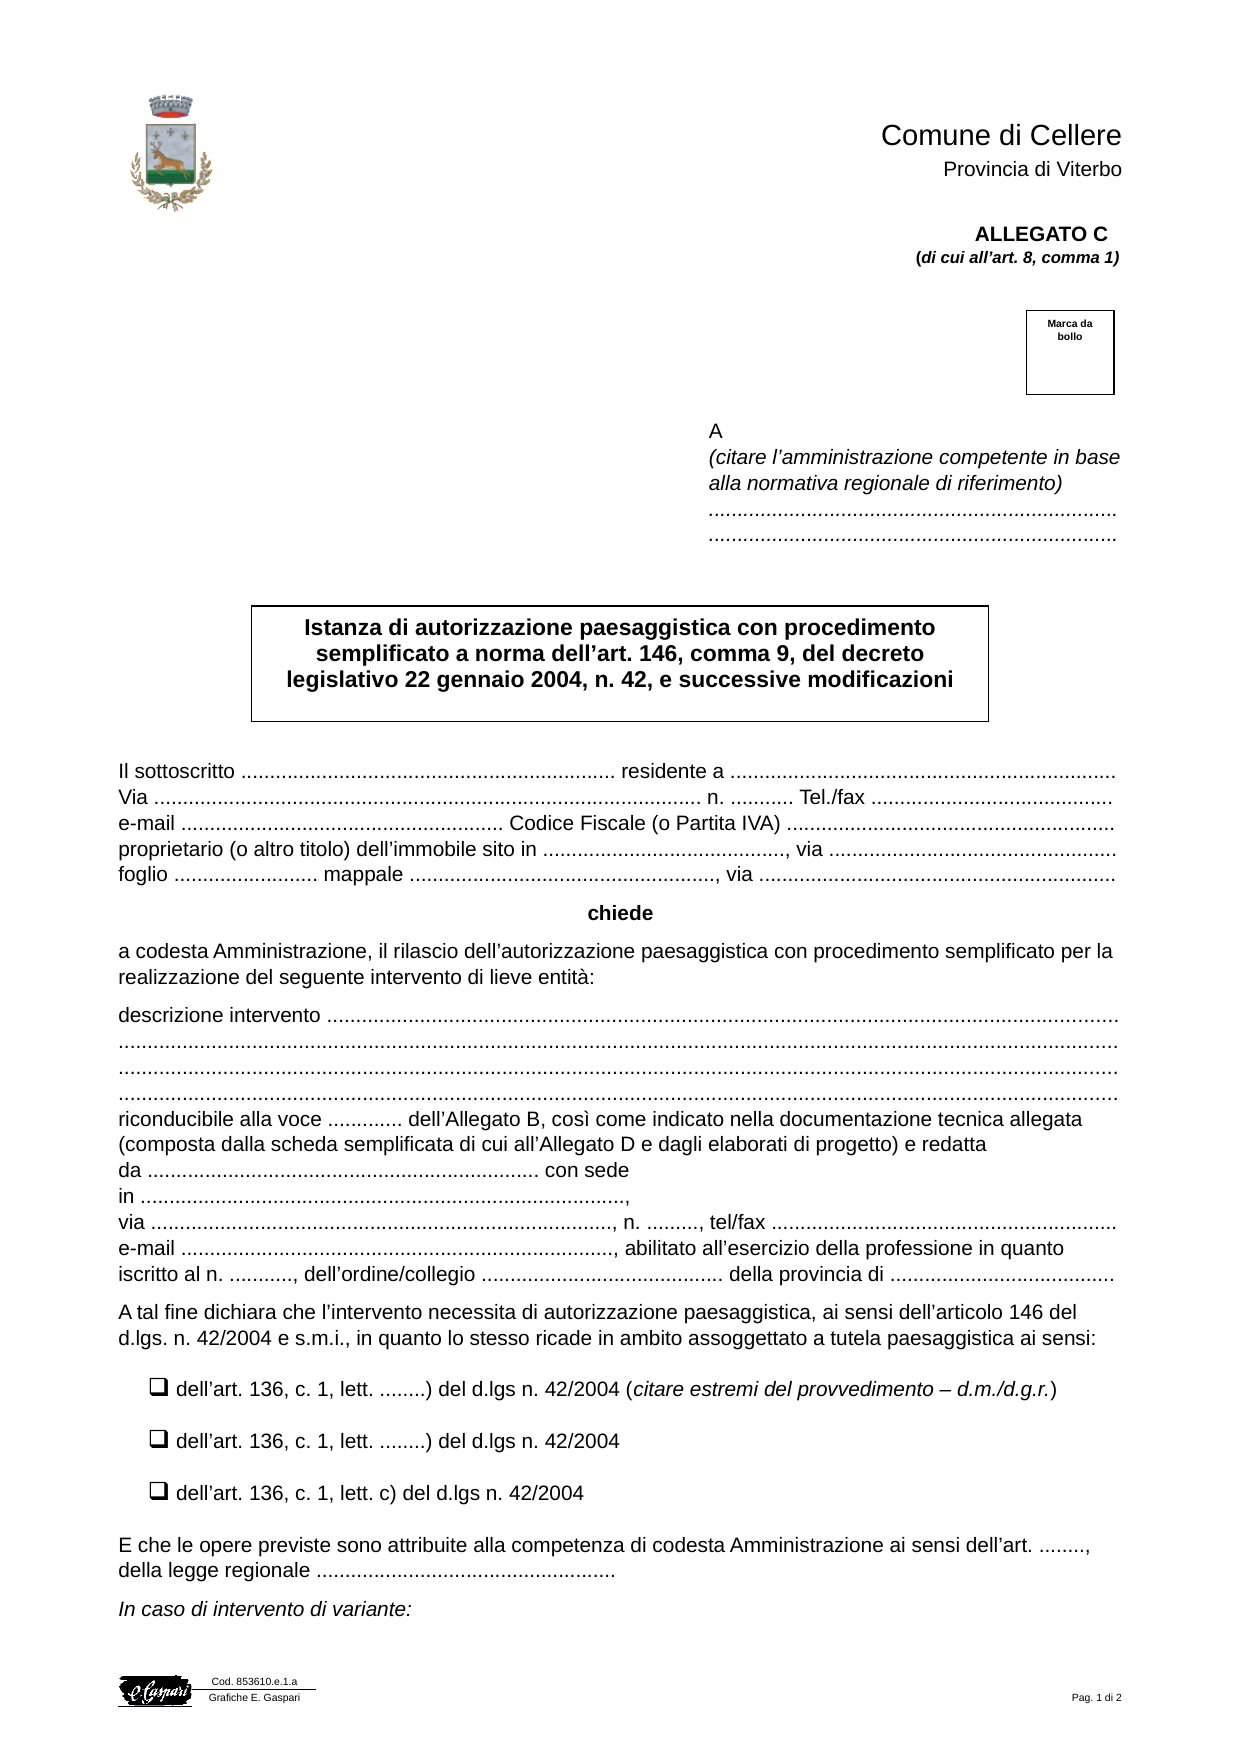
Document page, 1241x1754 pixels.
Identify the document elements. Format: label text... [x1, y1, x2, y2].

text (di cui all’art. 8, comma 1) [118, 247, 1122, 267]
text A [118, 419, 1122, 443]
text In caso di intervento di variante: [118, 1597, 1122, 1621]
text Comune di Cellere [224, 118, 1122, 152]
text ....................................................................... [118, 496, 1122, 520]
text a codesta Amministrazione, il rilascio dell’autorizzazione paesaggistica con procedimento semplificato per la realizzazione del seguente intervento di lieve entità: [118, 939, 1122, 989]
text ....................................................................... [118, 522, 1122, 546]
picture [118, 1674, 192, 1706]
text descrizione intervento [118, 1003, 1122, 1027]
text alla normativa regionale di riferimento) [118, 471, 1122, 494]
text ALLEGATO C [118, 222, 1122, 246]
text  dell’art. 136, c. 1, lett. ........) del d.lgs n. 42/2004 [118, 1428, 1122, 1453]
text chiede [118, 901, 1122, 924]
picture [122, 87, 224, 219]
text riconducibile alla voce ............. dell’Allegato B, così come indicato nella documentazione tecnica allegata (composta dalla scheda semplificata di cui all’Allegato D e dagli elaborati di progetto) e redatta da .................................................................... con sede in ...................................................................................., via ................................................................................, n. ........., tel/fax ............................................................ e-mail ..........................................................................., abilitato all’esercizio della professione in quanto iscritto al n. ..........., dell’ordine/collegio .......................................... della provincia di ....................................... [118, 1106, 1122, 1285]
text (citare l’amministrazione competente in base [118, 445, 1122, 469]
text Il sottoscritto ................................................................. residente a ................................................................... Via ............................................................................................... n. ........... Tel./fax .......................................... e-mail ........................................................ Codice Fiscale (o Partita IVA) ......................................................... proprietario (o altro titolo) dell’immobile sito in .........................................., via .................................................. foglio ......................... mappale ....................................................., via .............................................................. [118, 759, 1122, 886]
text E che le opere previste sono attribuite alla competenza di codesta Amministrazione ai sensi dell’art. ........, della legge regionale .................................................... [118, 1532, 1122, 1582]
text A tal fine dichiara che l’intervento necessita di autorizzazione paesaggistica, ai sensi dell’articolo 146 del d.lgs. n. 42/2004 e s.m.i., in quanto lo stesso ricade in ambito assoggettato a tutela paesaggistica ai sensi: [118, 1300, 1122, 1349]
text  dell’art. 136, c. 1, lett. ........) del d.lgs n. 42/2004 (citare estremi del provvedimento – d.m./d.g.r.) [118, 1376, 1122, 1401]
text  dell’art. 136, c. 1, lett. c) del d.lgs n. 42/2004 [118, 1480, 1122, 1505]
text Provincia di Viterbo [224, 157, 1122, 181]
